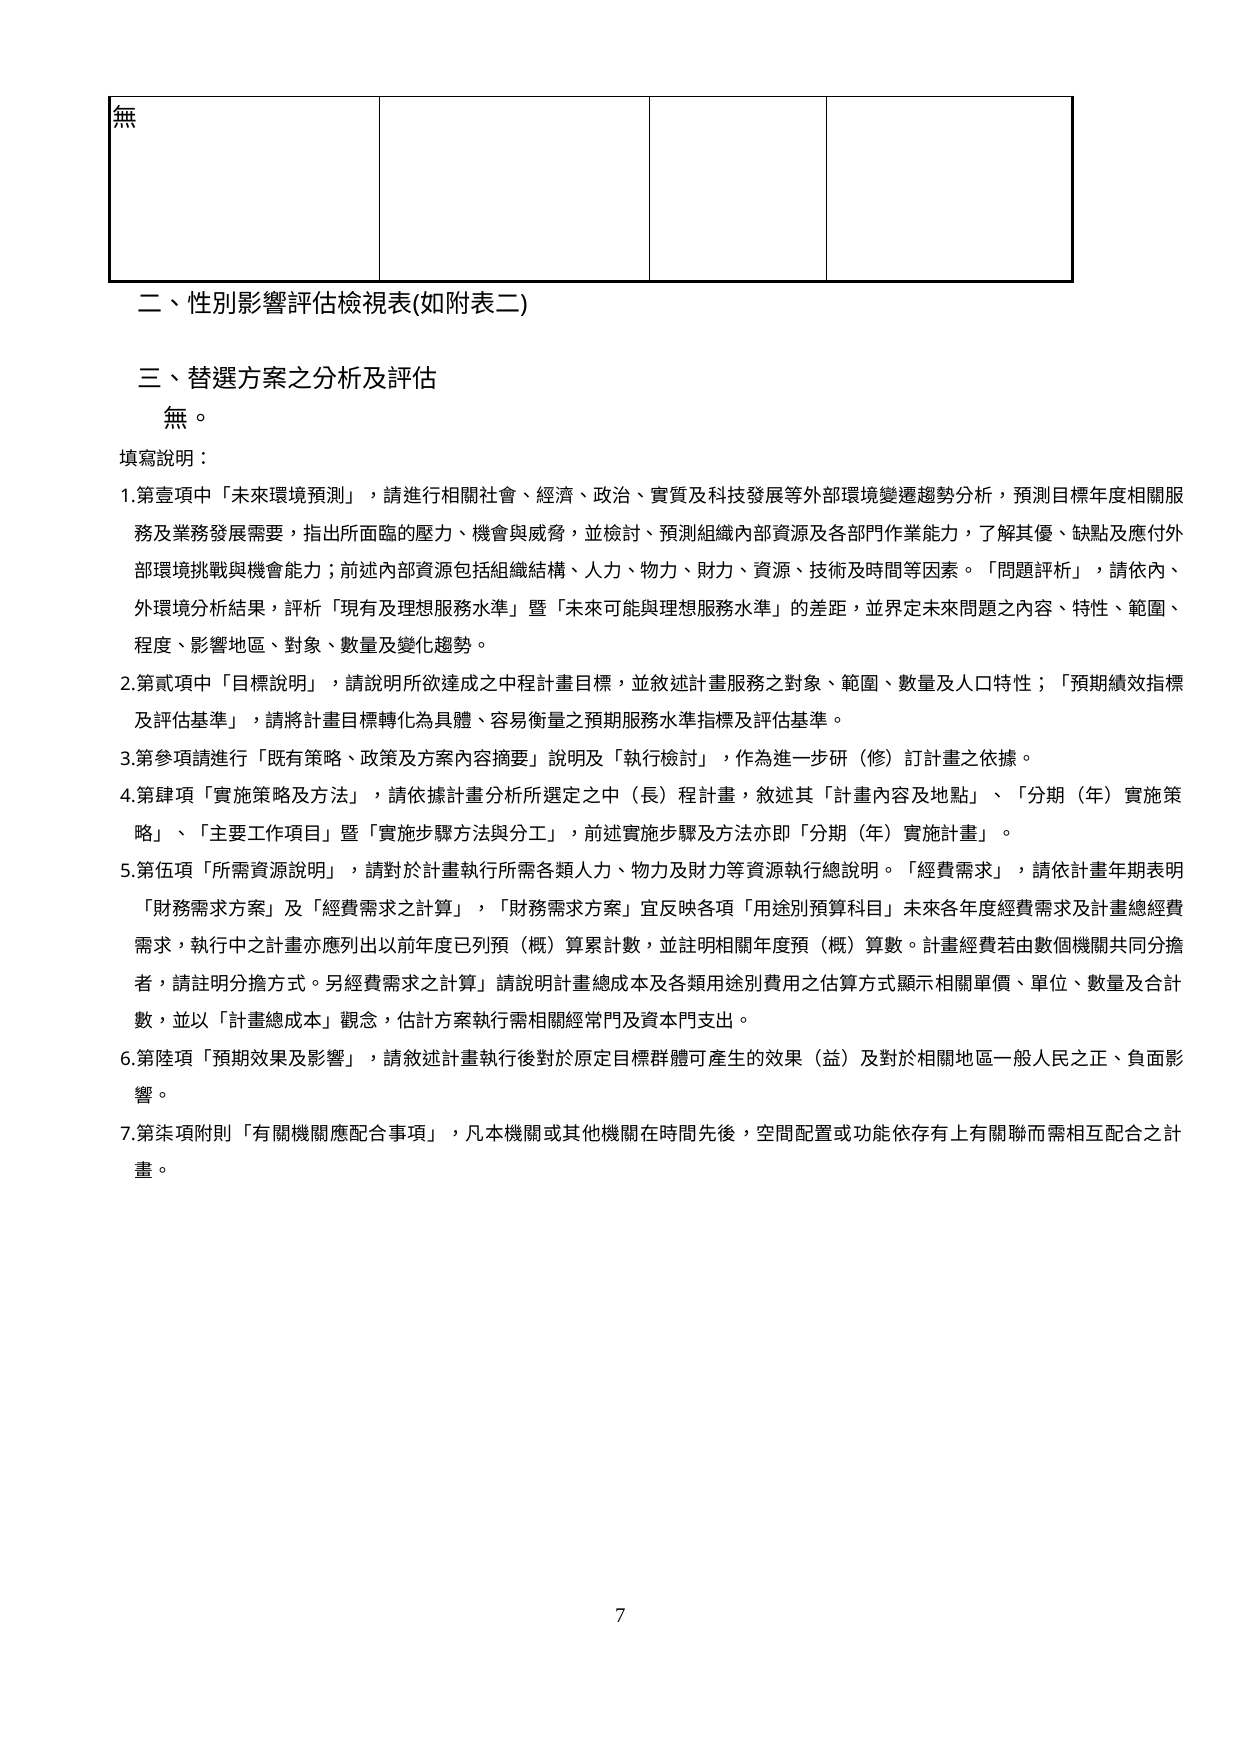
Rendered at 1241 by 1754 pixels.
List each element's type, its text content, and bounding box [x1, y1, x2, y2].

text 三、替選方案之分析及評估 [112, 358, 1128, 396]
text 無。 [112, 398, 1128, 436]
text 二、性別影響評估檢視表(如附表二) [112, 283, 1128, 321]
table_cell 無 [111, 97, 379, 280]
table_cell [650, 97, 826, 280]
table_cell [380, 97, 649, 280]
table_cell [827, 97, 1071, 280]
table_header 填寫說明： 1.第壹項中「未來環境預測」，請進行相關社會、經濟、政治、實質及科技發展等外部環境變遷趨勢分析，預測目標年度相關服務及業務發展需要，指出所面臨的壓力、機會與威脅，並檢討、預測組織內部資源及各部門作業能力，了解其優、缺點及應付外部環境挑戰與機會能力；前述內部資源包括組織結構、人力、物力、財力、資源、技術及時間等因素。「問題評析」，請依內、外環境分析結果，評析「現有及理想服務水準」暨「未來可能與理想服務水準」的差距，並界定未來問題之內容、特性、範圍、程度、影響地區、對象、數量及變化趨勢。 2.第貳項中「目標說明」，請說明所欲達成之中程計畫目標，並敘述計畫服務之對象、範圍、數量及人口特性；「預期績效指標及評估基準」，請將計畫目標轉化為具體、容易衡量之預期服務水準指標及評估基準。 3.第參項請進行「既有策略、政策及方案內容摘要」說明及「執行檢討」，作為進一步研（修）訂計畫之依據。 4.第肆項「實施策略及方法」，請依據計畫分析所選定之中（長）程計畫，敘述其「計畫內容及地點」、「分期（年）實施策略」、「主要工作項目」暨「實施步驟方法與分工」，前述實施步驟及方法亦即「分期（年）實施計畫」。 5.第伍項「所需資源說明」，請對於計畫執行所需各類人力、物力及財力等資源執行總說明。「經費需求」，請依計畫年期表明「財務需求方案」及「經費需求之計算」，「財務需求方案」宜反映各項「用途別預算科目」未來各年度經費需求及計畫總經費需求，執行中之計畫亦應列出以前年度已列預（概）算累計數，並註明相關年度預（概）算數。計畫經費若由數個機關共同分擔者，請註明分擔方式。另經費需求之計算」請說明計畫總成本及各類用途別費用之估算方式顯示相關單價、單位、數量及合計數，並以「計畫總成本」觀念，估計方案執行需相關經常門及資本門支出。 6.第陸項「預期效果及影響」，請敘述計畫執行後對於原定目標群體可產生的效果（益）及對於相關地區一般人民之正、負面影響。 7.第柒項附則「有關機關應配合事項」，凡本機關或其他機關在時間先後，空間配置或功能依存有上有關聯而需相互配合之計畫。 (附表二) 花蓮縣政府性別影響評估檢視表（先期作業計畫） 【第一部分】：本部分由機關人員填寫 【第三部分－評估結果】：本部分由機關人員填寫 [113, 438, 1192, 1563]
